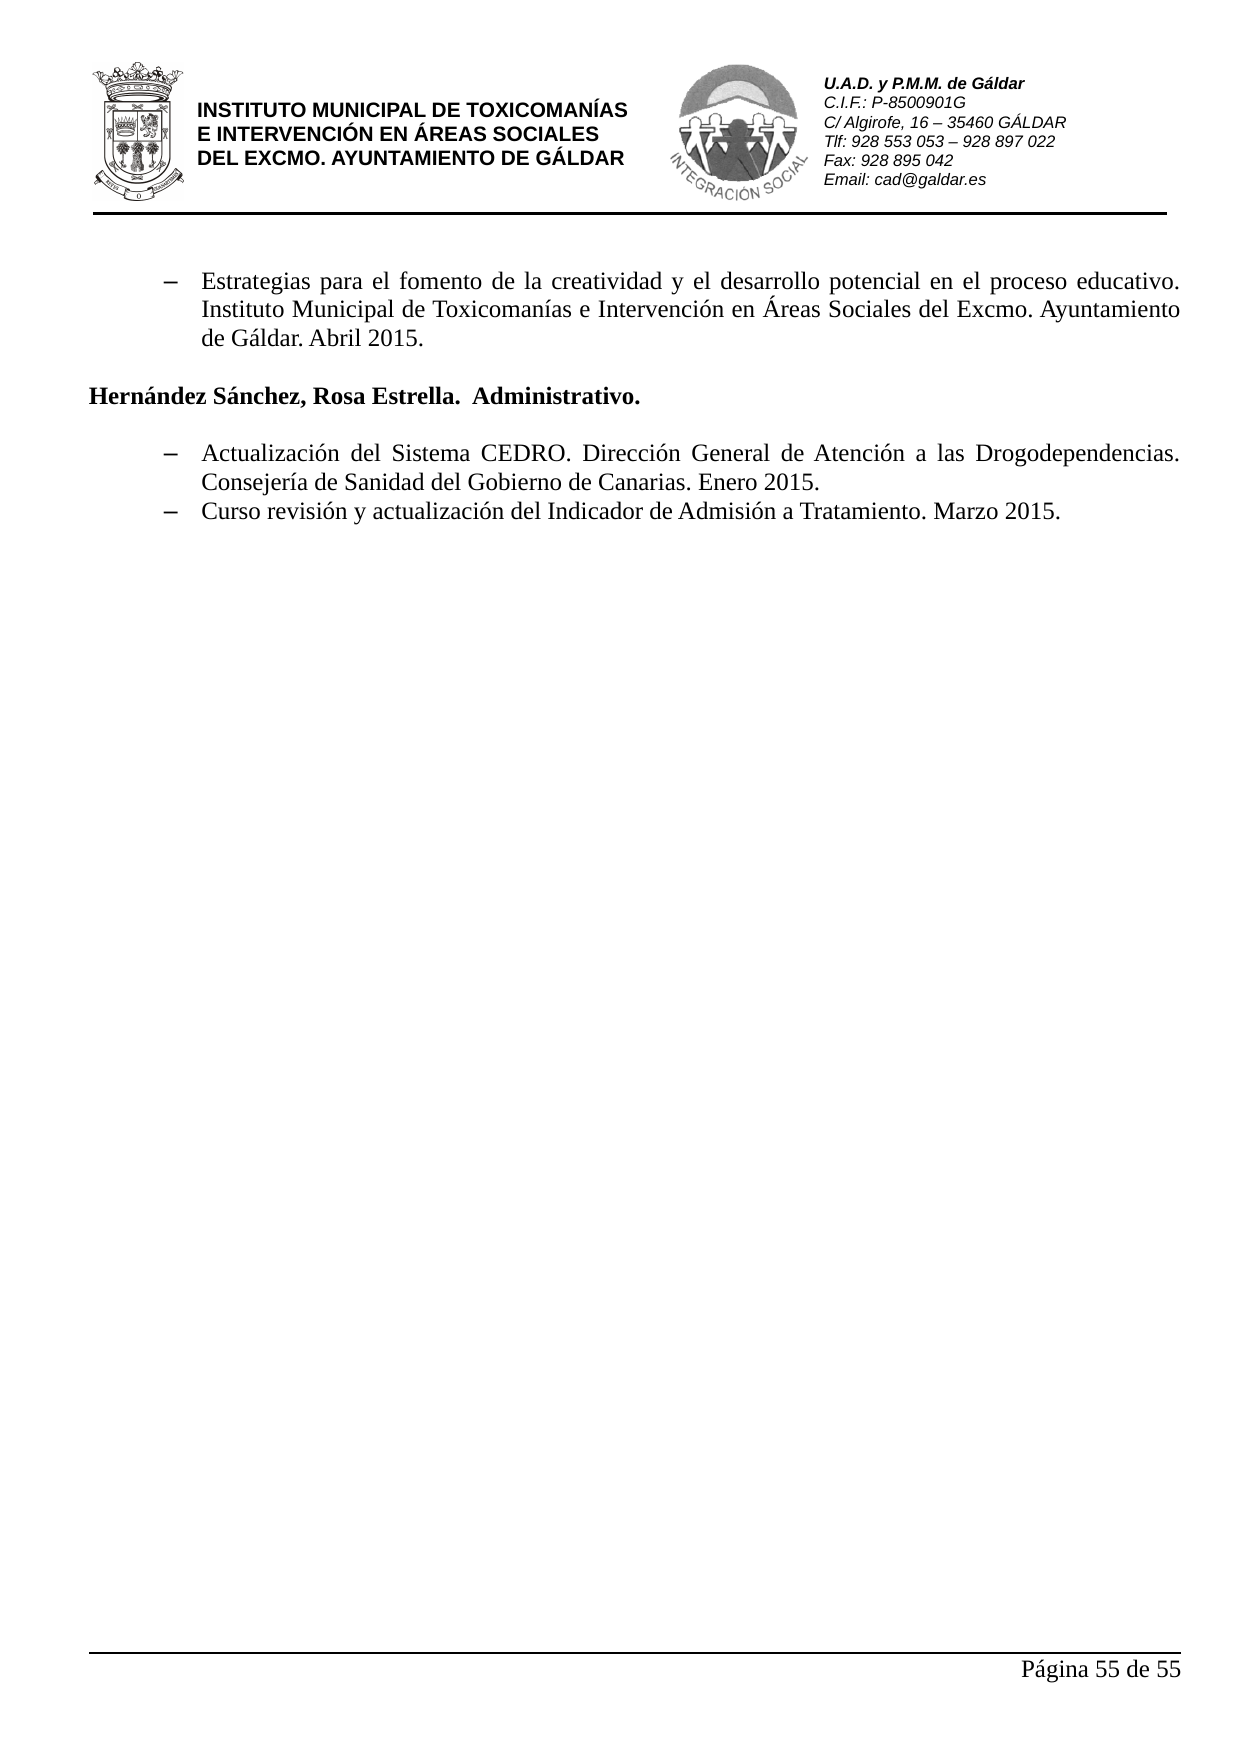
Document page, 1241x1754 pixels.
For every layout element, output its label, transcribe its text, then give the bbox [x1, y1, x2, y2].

list Curso revisión y actualización del Indicador de Admisión a Tratamiento. Marzo 2015. [163, 496, 1181, 524]
list Actualización del Sistema CEDRO. Dirección General de Atención a las Drogodependencias. Consejería de Sanidad del Gobierno de Canarias. Enero 2015. [163, 438, 1181, 496]
list Estrategias para el fomento de la creatividad y el desarrollo potencial en el proceso educativo. Instituto Municipal de Toxicomanías e Intervención en Áreas Sociales del Excmo. Ayuntamiento de Gáldar. Abril 2015. [163, 266, 1181, 352]
text Hernández Sánchez, Rosa Estrella. Administrativo. [88, 381, 1181, 409]
picture [92, 62, 184, 201]
